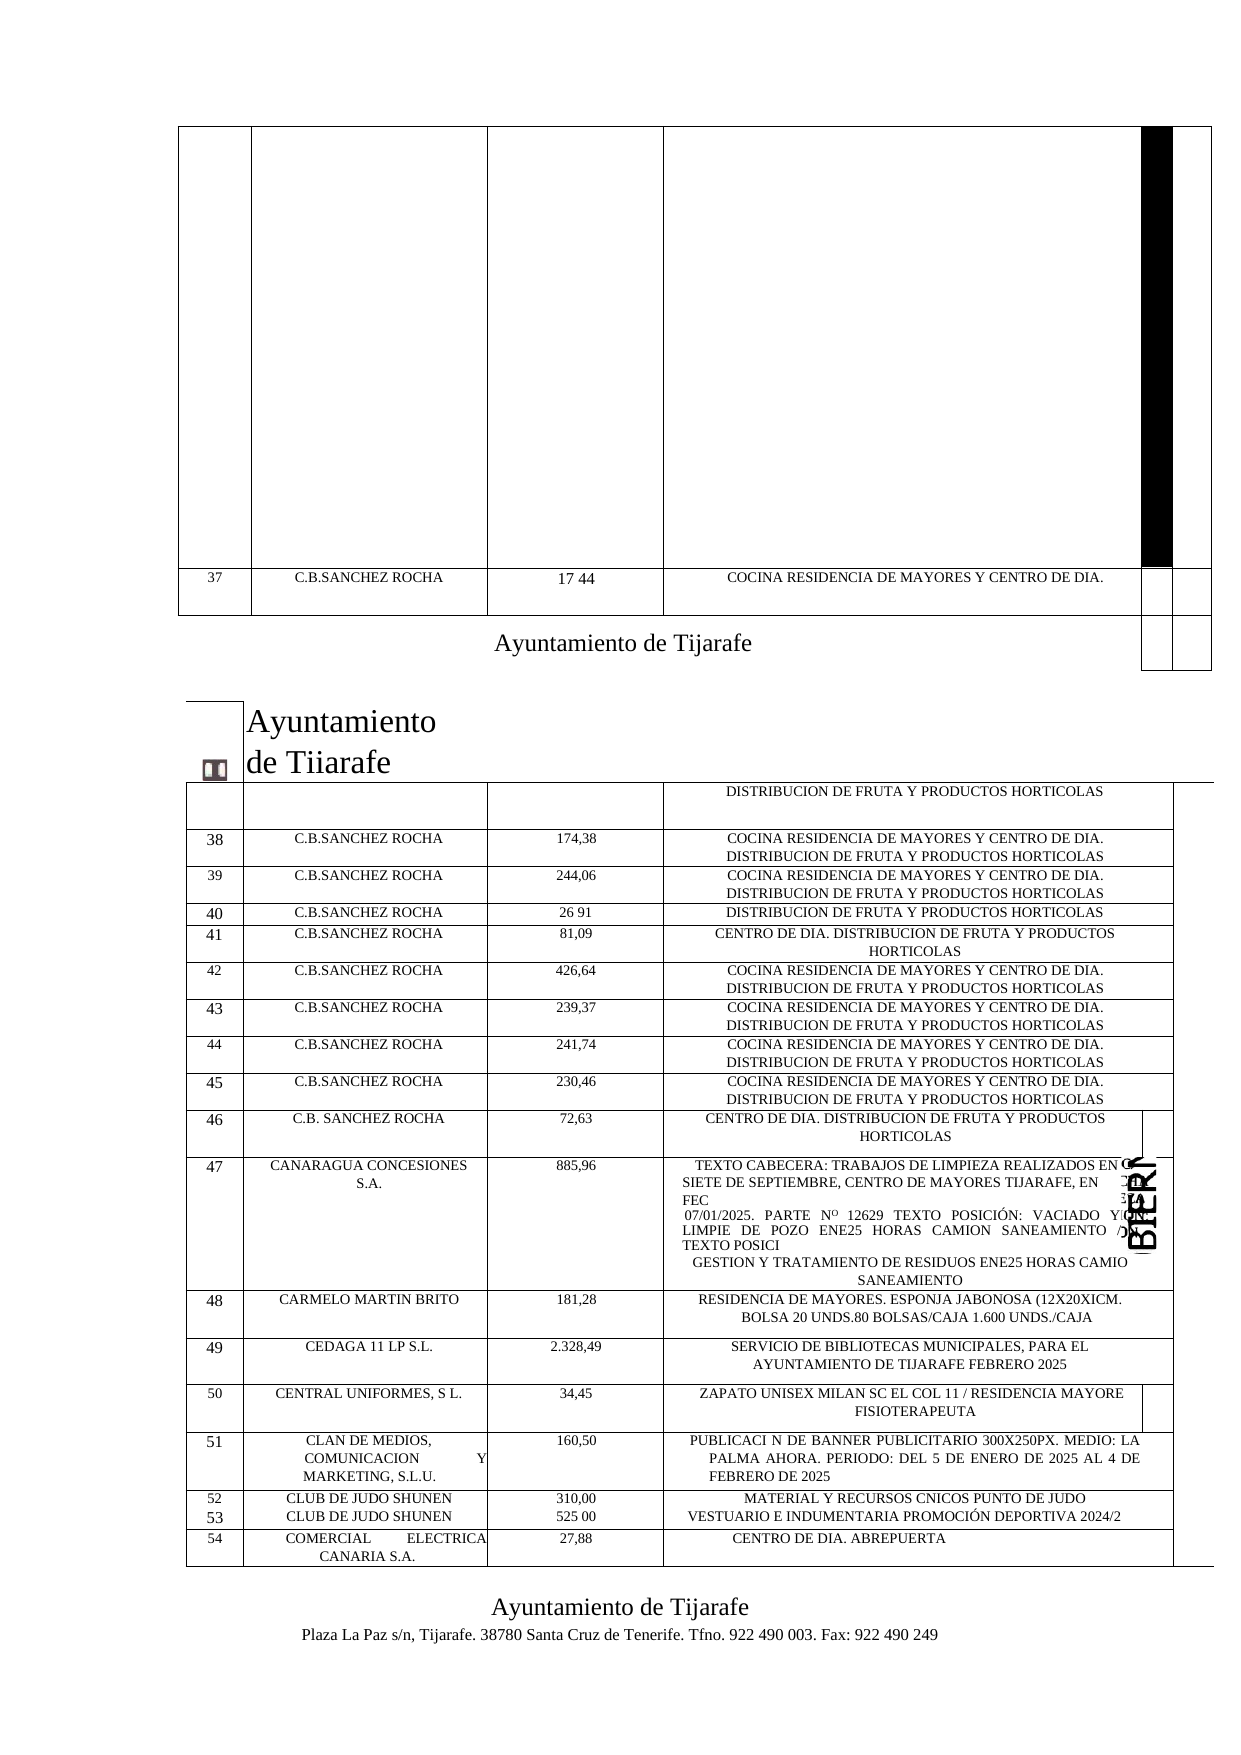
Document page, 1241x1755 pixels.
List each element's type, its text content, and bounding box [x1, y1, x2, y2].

table_cell 47 [187, 1158, 243, 1290]
table_cell MATERIAL Y RECURSOS CNICOS PUNTO DE JUDO VESTUARIO E INDUMENTARIA PROMOCIÓN DEPORTIVA 2024/2 [664, 1491, 1173, 1529]
table_cell DISTRIBUCION DE FRUTA Y PRODUCTOS HORTICOLAS [664, 904, 1173, 925]
table_cell CENTRO DE DIA. DISTRIBUCION DE FRUTA Y PRODUCTOS HORTICOLAS [664, 1111, 1142, 1157]
table_cell C.B.SANCHEZ ROCHA [244, 1000, 487, 1036]
table_cell SERVICIO DE BIBLIOTECAS MUNICIPALES, PARA EL AYUNTAMIENTO DE TIJARAFE FEBRERO 2025 [664, 1339, 1142, 1384]
table_cell [1143, 1385, 1173, 1431]
table_cell [244, 783, 487, 829]
table_cell C.B.SANCHEZ ROCHA [244, 1074, 487, 1109]
table_cell 426,64 [488, 963, 663, 999]
table_cell 38 [187, 830, 243, 866]
table_cell C.B.SANCHEZ ROCHA [244, 904, 487, 925]
table_cell PUBLICACI N DE BANNER PUBLICITARIO 300X250PX. MEDIO: LA PALMA AHORA. PERIODO: DEL 5 DE ENERO DE 2025 AL 4 DE FEBRERO DE 2025 [664, 1433, 1173, 1489]
table_cell 241,74 [488, 1037, 663, 1073]
table_cell [1173, 569, 1211, 615]
table_cell 885,96 [488, 1158, 663, 1290]
table_cell 52 53 [187, 1491, 243, 1529]
table_cell [1173, 127, 1211, 568]
table_cell COCINA RESIDENCIA DE MAYORES Y CENTRO DE DIA. DISTRIBUCION DE FRUTA Y PRODUCTOS HORTICOLAS [664, 1074, 1173, 1109]
table_cell C.B.SANCHEZ ROCHA [244, 830, 487, 866]
table_cell 43 [187, 1000, 243, 1036]
table_cell CENTRO DE DIA. ABREPUERTA [664, 1530, 1173, 1566]
table_cell 81,09 [488, 926, 663, 962]
table_cell CLUB DE JUDO SHUNEN CLUB DE JUDO SHUNEN [244, 1491, 487, 1529]
table_cell Ayuntamiento de Tijarafe [251, 616, 1141, 670]
table_cell 50 [187, 1385, 243, 1431]
table_cell 40 [187, 904, 243, 925]
table_cell 244,06 [488, 867, 663, 903]
table_cell COCINA RESIDENCIA DE MAYORES Y CENTRO DE DIA. DISTRIBUCION DE FRUTA Y PRODUCTOS HORTICOLAS [664, 867, 1173, 903]
table_cell [1173, 616, 1211, 670]
table_cell 230,46 [488, 1074, 663, 1109]
table_cell 2.328,49 [488, 1339, 663, 1384]
table_cell C.B.SANCHEZ ROCHA [244, 867, 487, 903]
table_cell 239,37 [488, 1000, 663, 1036]
table_cell 54 [187, 1530, 243, 1566]
table_cell 39 [187, 867, 243, 903]
table_cell COCINA RESIDENCIA DE MAYORES Y CENTRO DE DIA. [664, 569, 1141, 615]
table_cell C.B. SANCHEZ ROCHA [244, 1111, 487, 1157]
table_cell COCINA RESIDENCIA DE MAYORES Y CENTRO DE DIA. DISTRIBUCION DE FRUTA Y PRODUCTOS HORTICOLAS [664, 963, 1173, 999]
table_cell 45 [187, 1074, 243, 1109]
table_cell CENTRO DE DIA. DISTRIBUCION DE FRUTA Y PRODUCTOS HORTICOLAS [664, 926, 1173, 962]
table_cell [187, 783, 243, 829]
table_cell [179, 127, 251, 568]
table_cell 27,88 [488, 1530, 663, 1566]
table_header [186, 702, 243, 782]
table_cell CANARAGUA CONCESIONES S.A. [244, 1158, 487, 1290]
table_cell 72,63 [488, 1111, 663, 1157]
table_cell C.B.SANCHEZ ROCHA [244, 963, 487, 999]
table_cell [1096, 1291, 1142, 1337]
table_cell RESIDENCIA DE MAYORES. ESPONJA JABONOSA (12X20XICM. BOLSA 20 UNDS.80 BOLSAS/CAJA 1.600 UNDS./CAJA [664, 1291, 1096, 1337]
table_cell 310,00 525 00 [488, 1491, 663, 1529]
table_cell COCINA RESIDENCIA DE MAYORES Y CENTRO DE DIA. DISTRIBUCION DE FRUTA Y PRODUCTOS HORTICOLAS [664, 1000, 1173, 1036]
table_cell [1142, 1339, 1173, 1384]
table_cell 181,28 [488, 1291, 663, 1337]
table_cell DISTRIBUCION DE FRUTA Y PRODUCTOS HORTICOLAS [664, 783, 1173, 829]
table_cell 49 [187, 1339, 243, 1384]
table_cell [252, 127, 487, 568]
table_cell [664, 127, 1141, 568]
table_cell 174,38 [488, 830, 663, 866]
table_cell 26 91 [488, 904, 663, 925]
table_cell COCINA RESIDENCIA DE MAYORES Y CENTRO DE DIA. DISTRIBUCION DE FRUTA Y PRODUCTOS HORTICOLAS [664, 830, 1173, 866]
table_cell 48 [187, 1291, 243, 1337]
table_cell C.B.SANCHEZ ROCHA [244, 926, 487, 962]
table_cell 37 [179, 569, 251, 615]
table_cell [1174, 783, 1214, 1566]
table_cell TEXTO CABECERA: TRABAJOS DE LIMPIEZA REALIZADOS EN SIETE DE SEPTIEMBRE, CENTRO DE MAYORES TIJARAFE, EN FEC 07/01/2025. PARTE NO 12629 TEXTO POSICIÓN: VACIADO Y LIMPIE DE POZO ENE25 HORAS CAMION SANEAMIENTO / TEXTO POSICI GESTION Y TRATAMIENTO DE RESIDUOS ENE25 HORAS CAMIO SANEAMIENTO [664, 1158, 1173, 1290]
table_cell 34,45 [488, 1385, 663, 1431]
table_cell COCINA RESIDENCIA DE MAYORES Y CENTRO DE DIA. DISTRIBUCION DE FRUTA Y PRODUCTOS HORTICOLAS [664, 1037, 1173, 1073]
table_cell 17 44 [488, 569, 663, 615]
table_cell CENTRAL UNIFORMES, S L. [244, 1385, 487, 1431]
table_cell CEDAGA 11 LP S.L. [244, 1339, 487, 1384]
table_cell 46 [187, 1111, 243, 1157]
table_cell C.B.SANCHEZ ROCHA [244, 1037, 487, 1073]
table_cell CLAN DE MEDIOS, COMUNICACION Y MARKETING, S.L.U. [244, 1433, 487, 1489]
table_cell [1142, 569, 1172, 615]
table_cell 42 [187, 963, 243, 999]
table_cell [488, 127, 663, 568]
table_cell 160,50 [488, 1433, 663, 1489]
table_header Ayuntamiento de Tiiarafe [244, 701, 1214, 782]
table_cell C.B.SANCHEZ ROCHA [252, 569, 487, 615]
table_cell 41 [187, 926, 243, 962]
table_cell 44 [187, 1037, 243, 1073]
table_cell [1143, 1111, 1173, 1157]
table_cell [178, 616, 251, 670]
table_cell COMERCIAL ELECTRICA CANARIA S.A. [244, 1530, 487, 1566]
table_cell [488, 783, 663, 829]
table_cell [1142, 616, 1172, 670]
table_cell CARMELO MARTIN BRITO [244, 1291, 487, 1337]
table_cell 51 [187, 1433, 243, 1489]
table_cell ZAPATO UNISEX MILAN SC EL COL 11 / RESIDENCIA MAYORE FISIOTERAPEUTA [664, 1385, 1142, 1431]
table_cell [1142, 1291, 1173, 1337]
